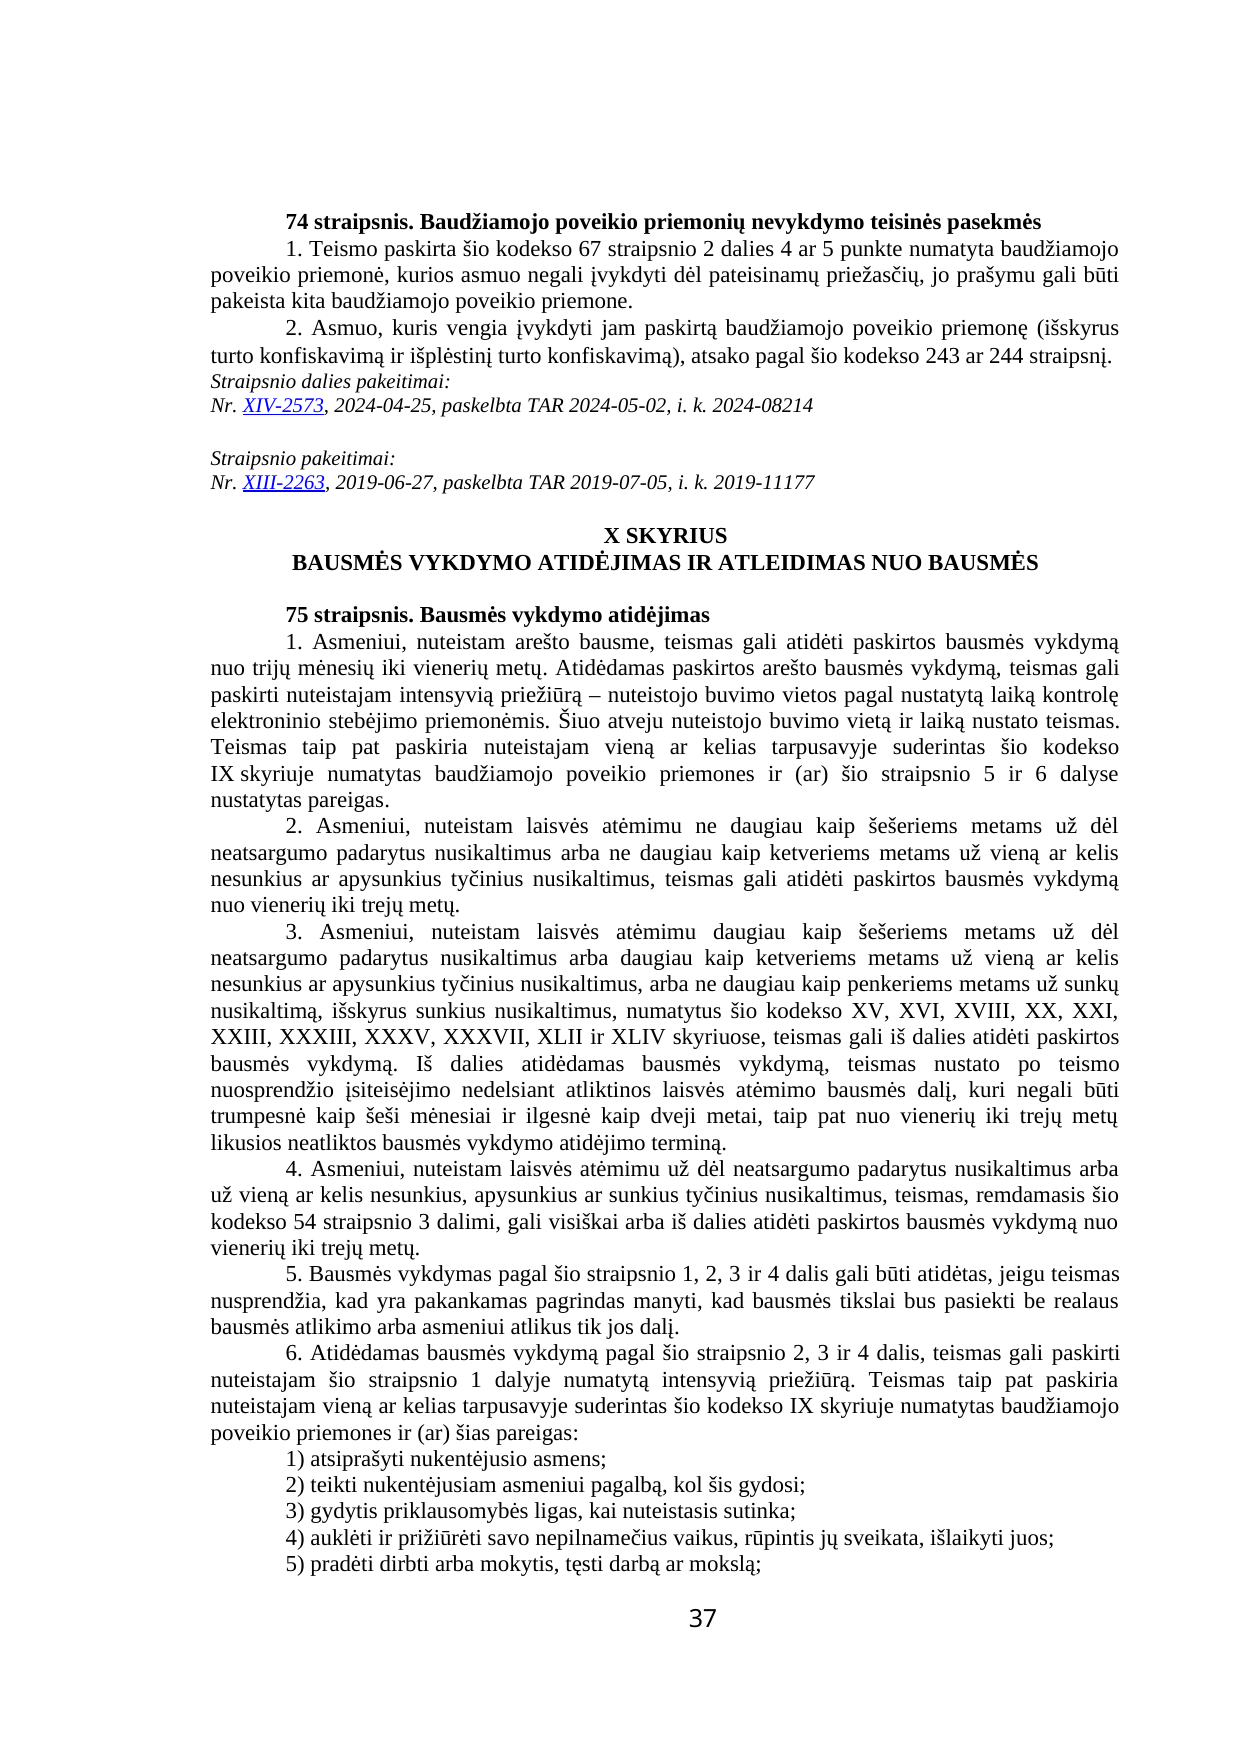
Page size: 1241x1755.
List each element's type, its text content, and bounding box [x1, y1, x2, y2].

text 4) auklėti ir prižiūrėti savo nepilnamečius vaikus, rūpintis jų sveikata, išlaikyti juos; [210, 1524, 1120, 1550]
text 75 straipsnis. Bausmės vykdymo atidėjimas [210, 602, 1120, 628]
text Straipsnio dalies pakeitimai: [210, 369, 1120, 393]
text 2. Asmuo, kuris vengia įvykdyti jam paskirtą baudžiamojo poveikio priemonę (išskyrus turto konfiskavimą ir išplėstinį turto konfiskavimą), atsako pagal šio kodekso 243 ar 244 straipsnį. [210, 314, 1120, 369]
text 6. Atidėdamas bausmės vykdymą pagal šio straipsnio 2, 3 ir 4 dalis, teismas gali paskirti nuteistajam šio straipsnio 1 dalyje numatytą intensyvią priežiūrą. Teismas taip pat paskiria nuteistajam vieną ar kelias tarpusavyje suderintas šio kodekso IX skyriuje numatytas baudžiamojo poveikio priemones ir (ar) šias pareigas: [210, 1339, 1120, 1445]
text 3. Asmeniui, nuteistam laisvės atėmimu daugiau kaip šešeriems metams už dėl neatsargumo padarytus nusikaltimus arba daugiau kaip ketveriems metams už vieną ar kelis nesunkius ar apysunkius tyčinius nusikaltimus, arba ne daugiau kaip penkeriems metams už sunkų nusikaltimą, išskyrus sunkius nusikaltimus, numatytus šio kodekso XV, XVI, XVIII, XX, XXI, XXIII, XXXIII, XXXV, XXXVII, XLII ir XLIV skyriuose, teismas gali iš dalies atidėti paskirtos bausmės vykdymą. Iš dalies atidėdamas bausmės vykdymą, teismas nustato po teismo nuosprendžio įsiteisėjimo nedelsiant atliktinos laisvės atėmimo bausmės dalį, kuri negali būti trumpesnė kaip šeši mėnesiai ir ilgesnė kaip dveji metai, taip pat nuo vienerių iki trejų metų likusios neatliktos bausmės vykdymo atidėjimo terminą. [210, 918, 1120, 1155]
text Nr. XIII-2263, 2019-06-27, paskelbta TAR 2019-07-05, i. k. 2019-11177 [210, 470, 1120, 494]
text 1. Asmeniui, nuteistam arešto bausme, teismas gali atidėti paskirtos bausmės vykdymą nuo trijų mėnesių iki vienerių metų. Atidėdamas paskirtos arešto bausmės vykdymą, teismas gali paskirti nuteistajam intensyvią priežiūrą – nuteistojo buvimo vietos pagal nustatytą laiką kontrolę elektroninio stebėjimo priemonėmis. Šiuo atveju nuteistojo buvimo vietą ir laiką nustato teismas. Teismas taip pat paskiria nuteistajam vieną ar kelias tarpusavyje suderintas šio kodekso IX skyriuje numatytas baudžiamojo poveikio priemones ir (ar) šio straipsnio 5 ir 6 dalyse nustatytas pareigas. [210, 628, 1120, 812]
text 74 straipsnis. Baudžiamojo poveikio priemonių nevykdymo teisinės pasekmės [210, 208, 1120, 234]
text 2. Asmeniui, nuteistam laisvės atėmimu ne daugiau kaip šešeriems metams už dėl neatsargumo padarytus nusikaltimus arba ne daugiau kaip ketveriems metams už vieną ar kelis nesunkius ar apysunkius tyčinius nusikaltimus, teismas gali atidėti paskirtos bausmės vykdymą nuo vienerių iki trejų metų. [210, 812, 1120, 918]
text 1) atsiprašyti nukentėjusio asmens; [210, 1445, 1120, 1471]
text BAUSMĖS vykdymo atidėjimas ir ATLEIDIMAS NUO BAUSMĖS [210, 549, 1120, 575]
text 5) pradėti dirbti arba mokytis, tęsti darbą ar mokslą; [210, 1550, 1120, 1577]
text 5. Bausmės vykdymas pagal šio straipsnio 1, 2, 3 ir 4 dalis gali būti atidėtas, jeigu teismas nusprendžia, kad yra pakankamas pagrindas manyti, kad bausmės tikslai bus pasiekti be realaus bausmės atlikimo arba asmeniui atlikus tik jos dalį. [210, 1260, 1120, 1339]
text 2) teikti nukentėjusiam asmeniui pagalbą, kol šis gydosi; [210, 1471, 1120, 1498]
text 4. Asmeniui, nuteistam laisvės atėmimu už dėl neatsargumo padarytus nusikaltimus arba už vieną ar kelis nesunkius, apysunkius ar sunkius tyčinius nusikaltimus, teismas, remdamasis šio kodekso 54 straipsnio 3 dalimi, gali visiškai arba iš dalies atidėti paskirtos bausmės vykdymą nuo vienerių iki trejų metų. [210, 1155, 1120, 1260]
text 1. Teismo paskirta šio kodekso 67 straipsnio 2 dalies 4 ar 5 punkte numatyta baudžiamojo poveikio priemonė, kurios asmuo negali įvykdyti dėl pateisinamų priežasčių, jo prašymu gali būti pakeista kita baudžiamojo poveikio priemone. [210, 234, 1120, 314]
text 3) gydytis priklausomybės ligas, kai nuteistasis sutinka; [210, 1498, 1120, 1524]
text Straipsnio pakeitimai: [210, 446, 1120, 470]
subtitle X SKYRIUS [210, 522, 1120, 549]
text Nr. XIV-2573, 2024-04-25, paskelbta TAR 2024-05-02, i. k. 2024-08214 [210, 393, 1120, 417]
